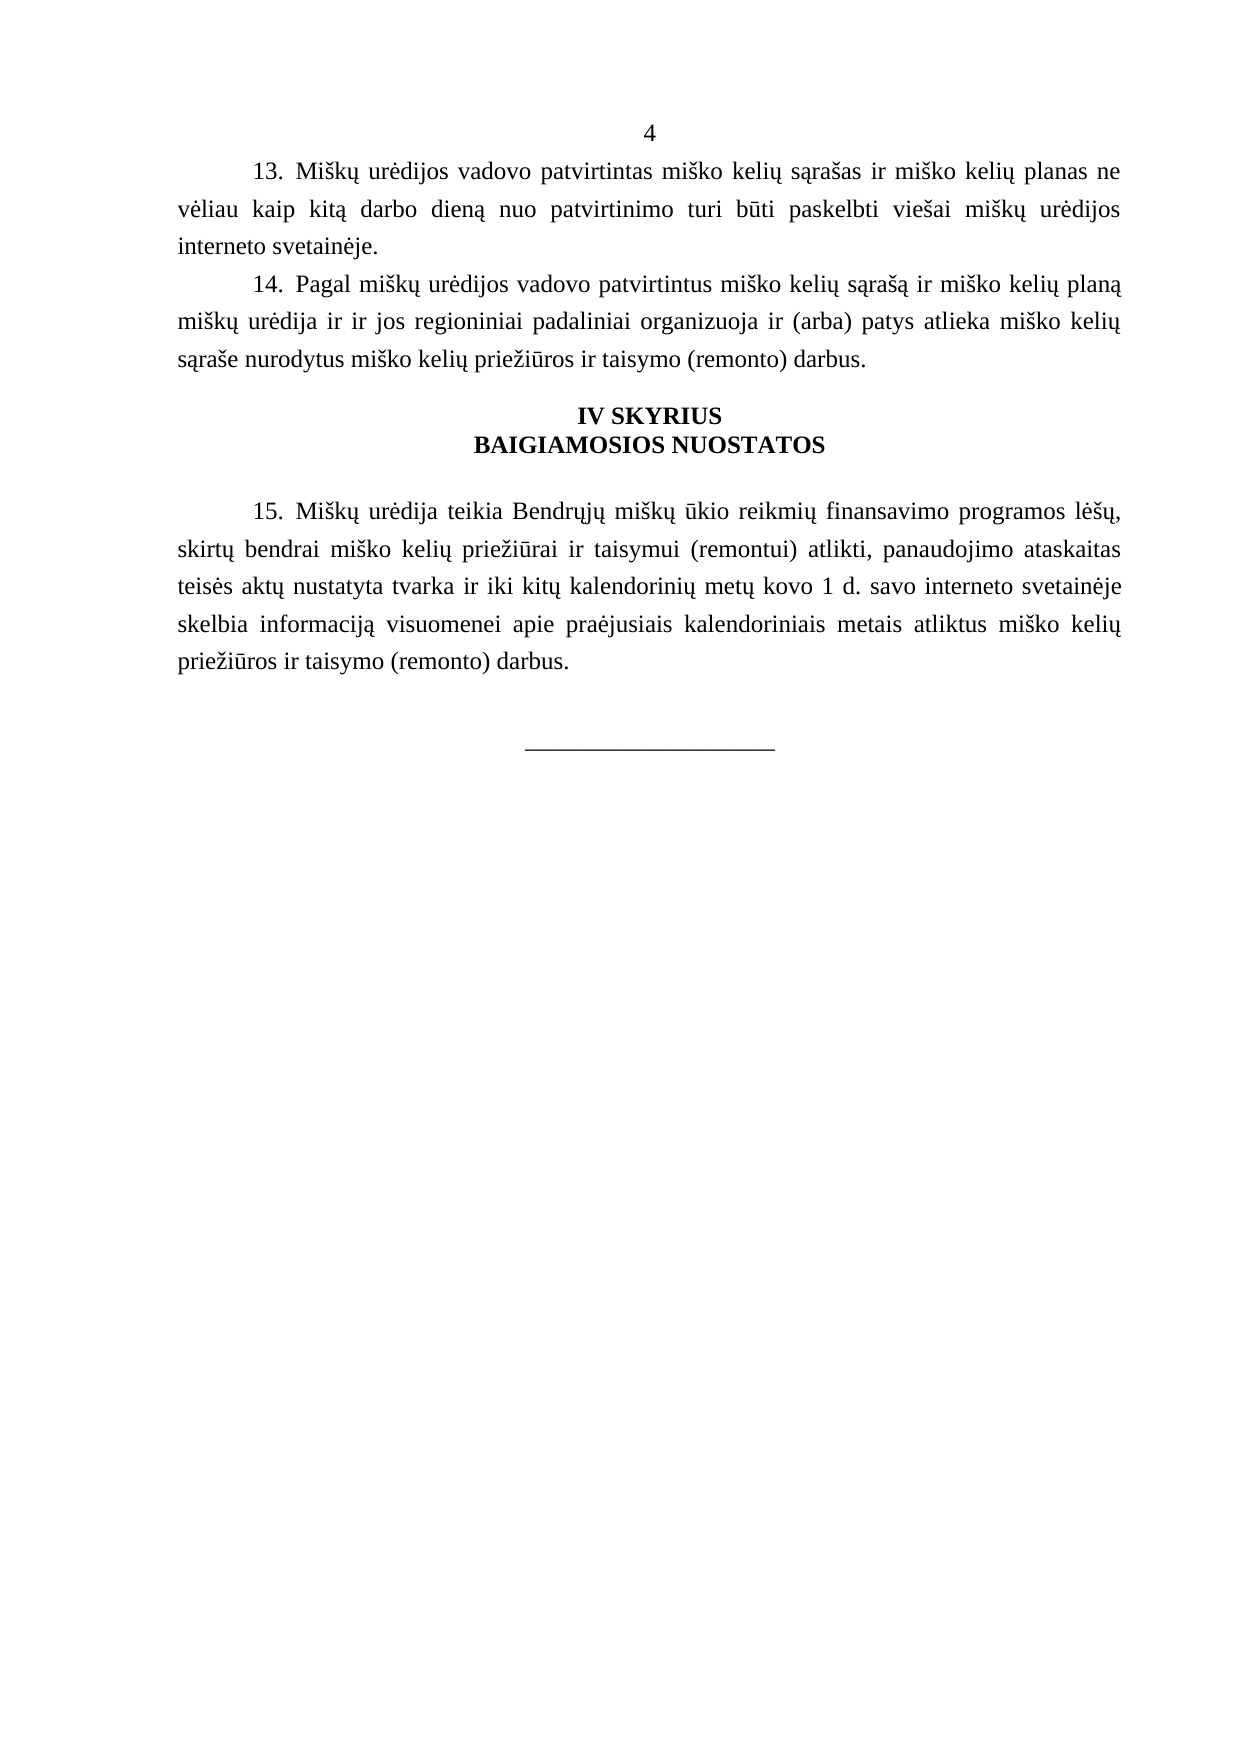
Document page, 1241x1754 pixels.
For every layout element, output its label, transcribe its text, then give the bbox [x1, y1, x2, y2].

text –––––––––––––––––––– [177, 733, 1122, 761]
text 13. Miškų urėdijos vadovo patvirtintas miško kelių sąrašas ir miško kelių planas ne vėliau kaip kitą darbo dieną nuo patvirtinimo turi būti paskelbti viešai miškų urėdijos interneto svetainėje. [177, 148, 1122, 260]
text 14. Pagal miškų urėdijos vadovo patvirtintus miško kelių sąrašą ir miško kelių planą miškų urėdija ir ir jos regioniniai padaliniai organizuoja ir (arba) patys atlieka miško kelių sąraše nurodytus miško kelių priežiūros ir taisymo (remonto) darbus. [177, 260, 1122, 373]
text IV SKYRIUS [177, 401, 1122, 430]
text 15. Miškų urėdija teikia Bendrųjų miškų ūkio reikmių finansavimo programos lėšų, skirtų bendrai miško kelių priežiūrai ir taisymui (remontui) atlikti, panaudojimo ataskaitas teisės aktų nustatyta tvarka ir iki kitų kalendorinių metų kovo 1 d. savo interneto svetainėje skelbia informaciją visuomenei apie praėjusiais kalendoriniais metais atliktus miško kelių priežiūros ir taisymo (remonto) darbus. [177, 488, 1122, 675]
text BAIGIAMOSIOS NUOSTATOS [177, 430, 1122, 459]
